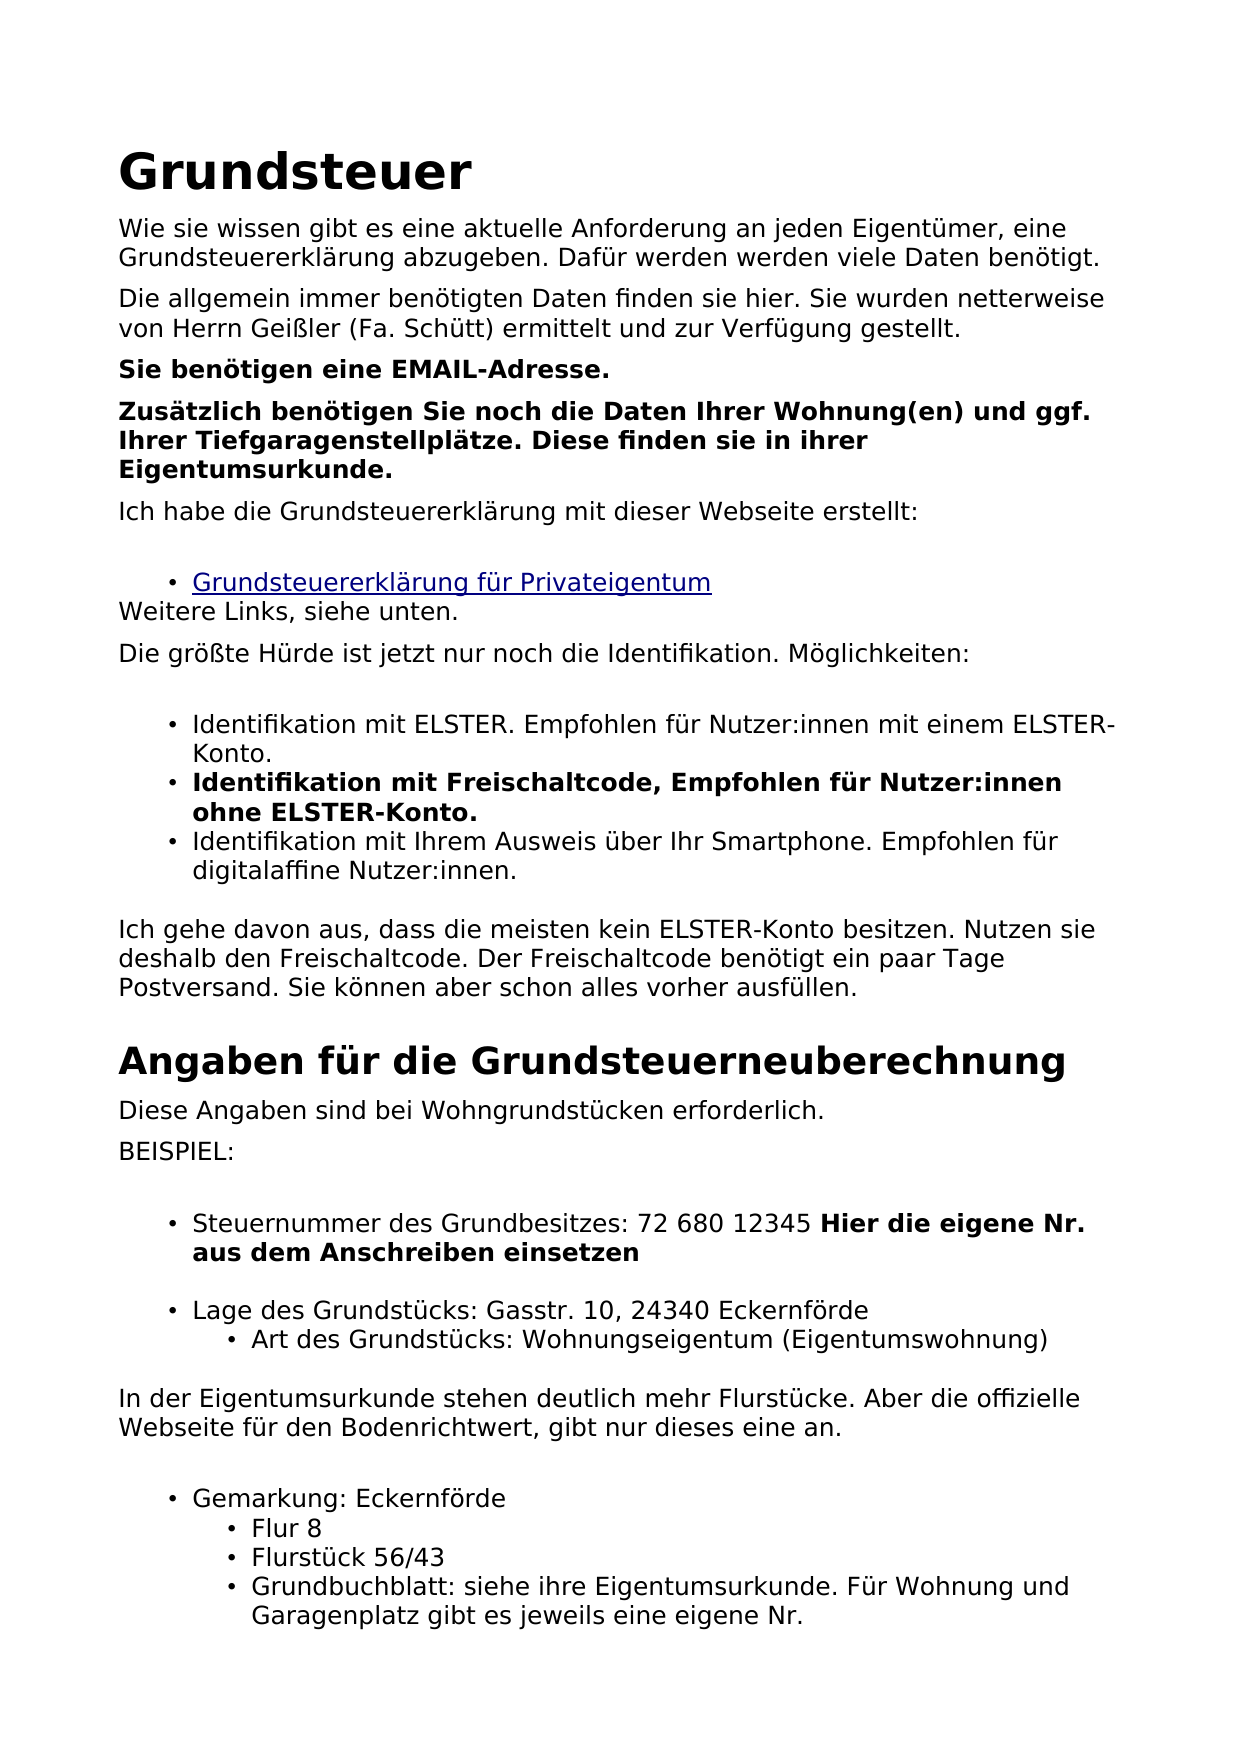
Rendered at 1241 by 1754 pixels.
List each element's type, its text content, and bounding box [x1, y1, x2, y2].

text Sie benötigen eine EMAIL-Adresse. [118, 356, 1122, 385]
list Identifikation mit ELSTER. Empfohlen für Nutzer:innen mit einem ELSTER-Konto. [177, 710, 1122, 769]
text Diese Angaben sind bei Wohngrundstücken erforderlich. [118, 1096, 1122, 1125]
text Wie sie wissen gibt es eine aktuelle Anforderung an jeden Eigentümer, eine Grundsteuererklärung abzugeben. Dafür werden werden viele Daten benötigt. [118, 214, 1122, 272]
text Ich habe die Grundsteuererklärung mit dieser Webseite erstellt: [118, 497, 1122, 526]
text Ich gehe davon aus, dass die meisten kein ELSTER-Konto besitzen. Nutzen sie deshalb den Freischaltcode. Der Freischaltcode benötigt ein paar Tage Postversand. Sie können aber schon alles vorher ausfüllen. [118, 915, 1122, 1002]
text Weitere Links, siehe unten. [118, 597, 1122, 627]
text Die allgemein immer benötigten Daten finden sie hier. Sie wurden netterweise von Herrn Geißler (Fa. Schütt) ermittelt und zur Verfügung gestellt. [118, 285, 1122, 343]
text Zusätzlich benötigen Sie noch die Daten Ihrer Wohnung(en) und ggf. Ihrer Tiefgaragenstellplätze. Diese finden sie in ihrer Eigentumsurkunde. [118, 397, 1122, 485]
list Grundsteuererklärung für Privateigentum [177, 568, 1122, 597]
text Die größte Hürde ist jetzt nur noch die Identifikation. Möglichkeiten: [118, 639, 1122, 668]
list Flurstück 56/43 [236, 1543, 1122, 1572]
text BEISPIEL: [118, 1138, 1122, 1167]
list Identifikation mit Freischaltcode, Empfohlen für Nutzer:innen ohne ELSTER-Konto. [177, 769, 1122, 827]
list Lage des Grundstücks: Gasstr. 10, 24340 Eckernförde [177, 1297, 1122, 1326]
list Identifikation mit Ihrem Ausweis über Ihr Smartphone. Empfohlen für digitalaffine Nutzer:innen. [177, 827, 1122, 885]
text In der Eigentumsurkunde stehen deutlich mehr Flurstücke. Aber die offizielle Webseite für den Bodenrichtwert, gibt nur dieses eine an. [118, 1384, 1122, 1443]
subtitle Grundsteuer [118, 143, 1122, 201]
list Flur 8 [236, 1514, 1122, 1543]
subtitle Angaben für die Grundsteuerneuberechnung [118, 1040, 1122, 1083]
list Gemarkung: Eckernförde [177, 1485, 1122, 1514]
list Grundbuchblatt: siehe ihre Eigentumsurkunde. Für Wohnung und Garagenplatz gibt es jeweils eine eigene Nr. [236, 1572, 1122, 1631]
list Steuernummer des Grundbesitzes: 72 680 12345 Hier die eigene Nr. aus dem Anschreiben einsetzen [177, 1209, 1122, 1267]
list Art des Grundstücks: Wohnungseigentum (Eigentumswohnung) [236, 1326, 1122, 1355]
